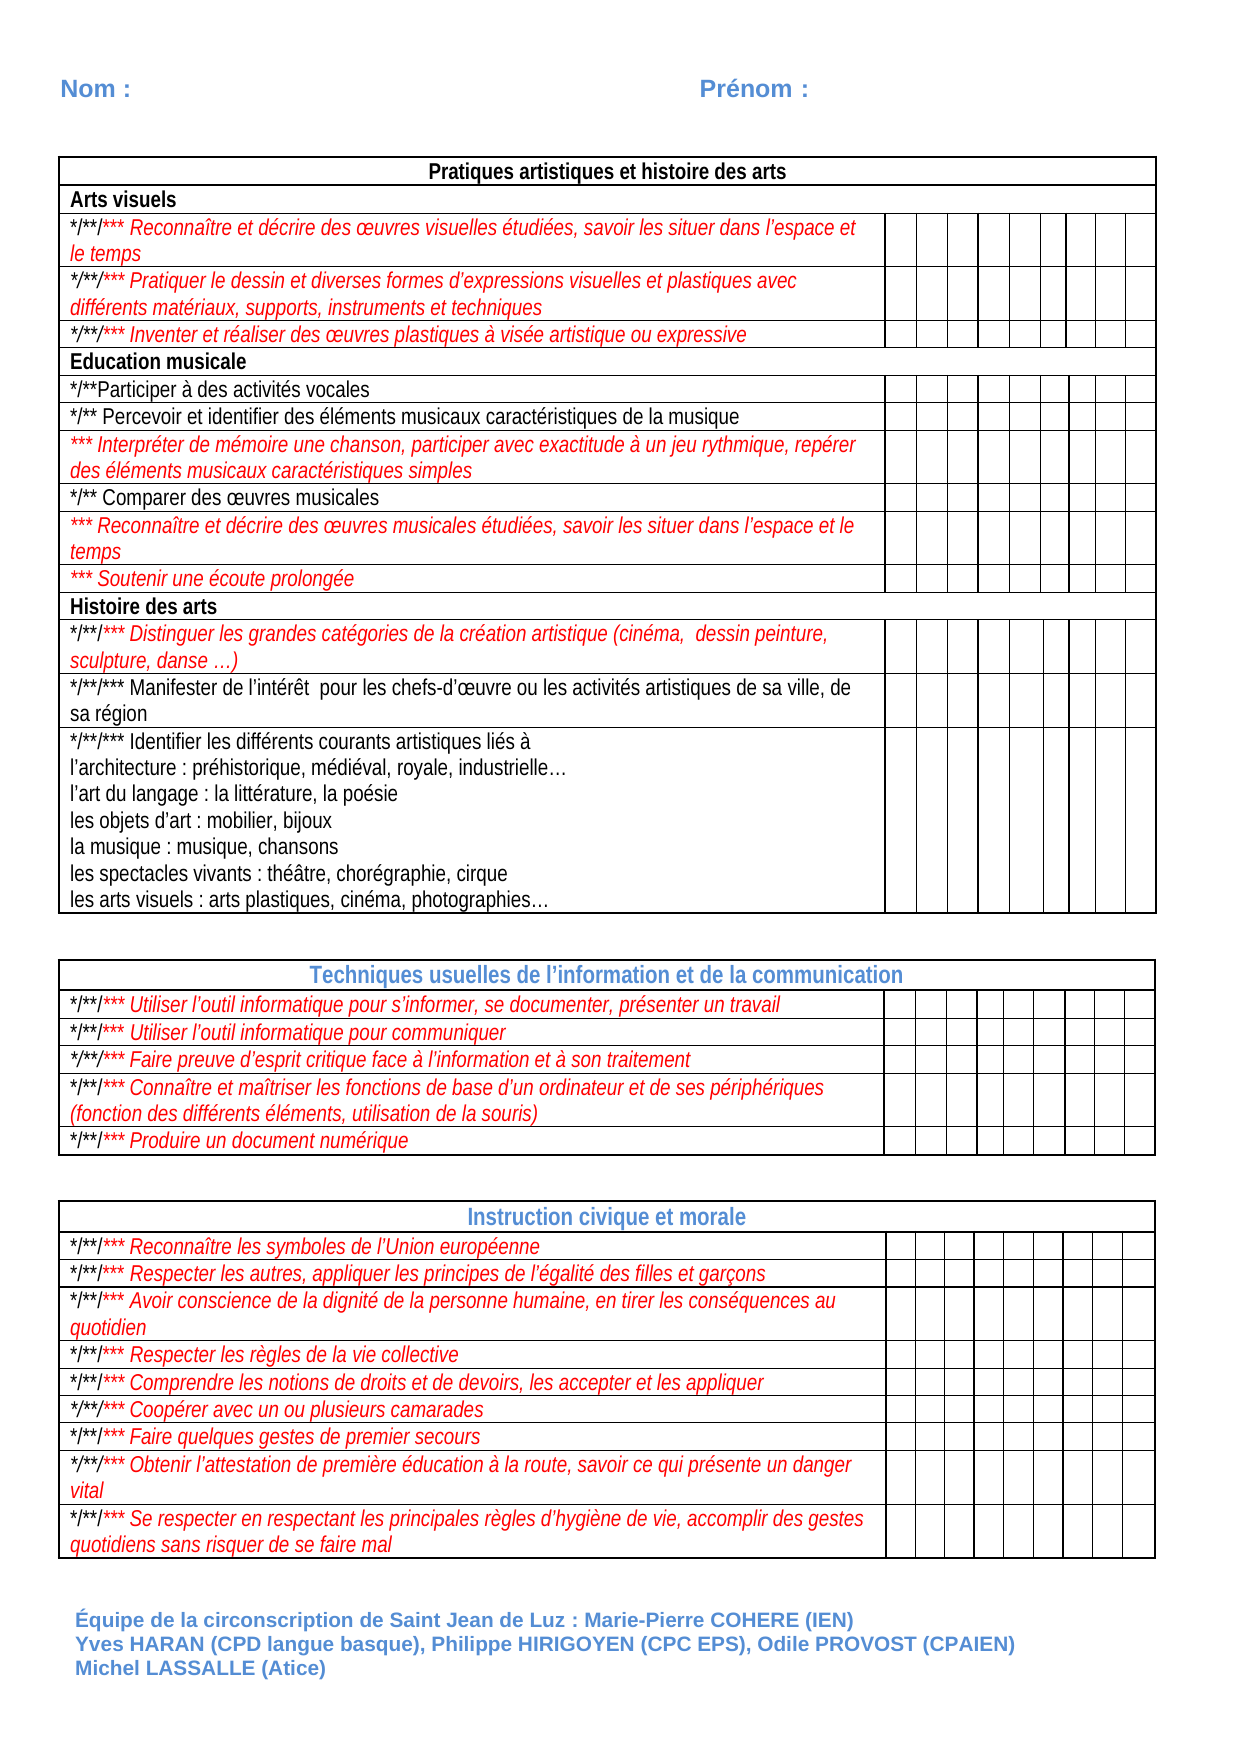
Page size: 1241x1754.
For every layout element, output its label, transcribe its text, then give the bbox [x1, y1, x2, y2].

table_cell [1034, 1341, 1062, 1367]
table_cell [948, 403, 977, 429]
table_cell [1067, 267, 1095, 320]
table_cell [1093, 1260, 1122, 1286]
table_cell [916, 1451, 944, 1503]
table_cell [1041, 431, 1068, 483]
table_cell [886, 484, 916, 511]
table_cell [978, 1046, 1003, 1072]
table_cell [1041, 321, 1065, 347]
table_cell [1123, 1369, 1154, 1395]
table_cell [1123, 1396, 1154, 1422]
table_cell [1093, 1288, 1122, 1340]
table_cell [978, 1127, 1003, 1153]
table_cell [1034, 1019, 1064, 1045]
table_cell [1010, 728, 1043, 912]
table_cell [948, 565, 977, 592]
table_cell [887, 1451, 915, 1503]
table_cell [1096, 674, 1125, 727]
table_cell [1125, 1019, 1154, 1045]
table_cell [917, 214, 947, 266]
table_cell [1034, 1046, 1064, 1072]
table_cell [1004, 1396, 1033, 1422]
table_cell [917, 321, 947, 347]
table_cell [1034, 1288, 1062, 1340]
table_cell [1004, 1369, 1033, 1395]
table_cell [979, 431, 1009, 483]
table_cell [1066, 1046, 1094, 1072]
table_cell [1070, 512, 1095, 564]
table_cell */**/*** Se respecter en respectant les principales règles d’hygiène de vie, accomplir des gestes quotidiens sans risquer de se faire mal [60, 1505, 885, 1557]
table_header Pratiques artistiques et histoire des arts [60, 158, 1155, 184]
table_cell [917, 431, 947, 483]
table_cell [1096, 403, 1125, 429]
table_cell [1123, 1451, 1154, 1503]
table_cell [945, 1451, 973, 1503]
table_cell [1010, 431, 1040, 483]
table_cell [1126, 431, 1155, 483]
table_cell */**/*** Faire quelques gestes de premier secours [60, 1423, 885, 1450]
table_cell [1010, 565, 1040, 592]
table_cell [885, 1019, 915, 1045]
table_cell [975, 1423, 1003, 1450]
table_cell [1125, 1046, 1154, 1072]
table_cell [886, 512, 916, 564]
table_cell [1010, 674, 1043, 727]
table_cell [916, 1019, 946, 1045]
table_cell [1064, 1451, 1092, 1503]
table_cell [1066, 1127, 1094, 1153]
table_cell [917, 376, 947, 402]
table_cell [979, 512, 1009, 564]
table_cell [975, 1451, 1003, 1503]
table_cell [1125, 1127, 1154, 1153]
table_cell [1126, 512, 1155, 564]
table_cell [1070, 376, 1095, 402]
table_cell [948, 512, 977, 564]
table_cell [886, 214, 916, 266]
table_cell [1070, 728, 1095, 912]
table_cell [1096, 728, 1125, 912]
table_cell [917, 728, 947, 912]
table_cell [1010, 267, 1040, 320]
table_cell [916, 1369, 944, 1395]
table_cell [1066, 991, 1094, 1018]
table_cell [948, 620, 977, 673]
table_cell [917, 674, 947, 727]
table_cell */**/*** Pratiquer le dessin et diverses formes d’expressions visuelles et plastiques avec différents matériaux, supports, instruments et techniques [60, 267, 884, 320]
table_cell [948, 728, 977, 912]
table_cell [887, 1288, 915, 1340]
table_cell [975, 1396, 1003, 1422]
table_cell [1034, 991, 1064, 1018]
table_cell [886, 267, 916, 320]
table_cell */**/*** Reconnaître et décrire des œuvres visuelles étudiées, savoir les situer dans l’espace et le temps [60, 214, 884, 266]
table_cell [975, 1288, 1003, 1340]
table_cell [945, 1423, 973, 1450]
table_cell [887, 1505, 915, 1557]
table_cell [1004, 1074, 1033, 1126]
table_cell [1010, 214, 1040, 266]
table_cell [1034, 1260, 1062, 1286]
table_cell [1126, 214, 1155, 266]
table_cell [1041, 565, 1068, 592]
table_cell [945, 1505, 973, 1557]
table_cell [885, 1046, 915, 1072]
table_cell [945, 1369, 973, 1395]
table_cell [887, 1369, 915, 1395]
table_cell [947, 1127, 976, 1153]
table_cell [1126, 376, 1155, 402]
table_cell [945, 1260, 973, 1286]
table_cell [948, 214, 977, 266]
table_cell [1093, 1233, 1122, 1259]
table_cell [1070, 484, 1095, 511]
table_cell [1004, 1505, 1033, 1557]
table_cell [917, 484, 947, 511]
table_cell [1010, 321, 1040, 347]
table_cell [1066, 1019, 1094, 1045]
table_cell [948, 267, 977, 320]
table_cell [979, 267, 1009, 320]
table_cell [1126, 321, 1155, 347]
table_cell */**/*** Respecter les autres, appliquer les principes de l’égalité des filles et garçons [60, 1260, 885, 1286]
table_cell [887, 1341, 915, 1367]
table_cell [1093, 1369, 1122, 1395]
table_cell [1034, 1396, 1062, 1422]
table_cell [916, 1505, 944, 1557]
table_cell [948, 321, 977, 347]
table_cell [1070, 403, 1095, 429]
table_cell [979, 484, 1009, 511]
table_cell [975, 1341, 1003, 1367]
table_cell [885, 991, 915, 1018]
table_cell */** Comparer des œuvres musicales [60, 484, 884, 511]
table_cell [1070, 620, 1095, 673]
table_cell */**/*** Avoir conscience de la dignité de la personne humaine, en tirer les conséquences au quotidien [60, 1288, 885, 1340]
table_cell [948, 674, 977, 727]
table_cell [1004, 1341, 1033, 1367]
table_cell */**/*** Faire preuve d’esprit critique face à l’information et à son traitement [60, 1046, 883, 1072]
table_cell [1004, 1423, 1033, 1450]
table_cell [916, 1423, 944, 1450]
table_cell [1041, 512, 1068, 564]
table_cell [1004, 1127, 1033, 1153]
table_cell [947, 991, 976, 1018]
table_cell */**/*** Distinguer les grandes catégories de la création artistique (cinéma, dessin peinture, sculpture, danse …) [60, 620, 884, 673]
table_cell [1064, 1423, 1092, 1450]
table_cell [979, 620, 1009, 673]
table_cell [886, 620, 916, 673]
table_cell [1123, 1260, 1154, 1286]
table_cell [979, 376, 1009, 402]
table_cell [1064, 1369, 1092, 1395]
table_cell [979, 214, 1009, 266]
table_cell [1044, 728, 1068, 912]
table_cell [1064, 1396, 1092, 1422]
table_cell [1070, 565, 1095, 592]
table_cell [1064, 1233, 1092, 1259]
table_cell [886, 321, 916, 347]
table_cell [1034, 1127, 1064, 1153]
table_cell [886, 431, 916, 483]
table_cell [1004, 1451, 1033, 1503]
table_cell [1034, 1423, 1062, 1450]
table_cell [916, 1396, 944, 1422]
table_cell [1096, 376, 1125, 402]
table_cell [887, 1396, 915, 1422]
table_cell [1070, 431, 1095, 483]
table_cell [1125, 1074, 1154, 1126]
table_cell [1004, 1046, 1033, 1072]
table_cell */**/*** Obtenir l’attestation de première éducation à la route, savoir ce qui présente un danger vital [60, 1451, 885, 1503]
table_cell [1123, 1505, 1154, 1557]
table_cell [1093, 1423, 1122, 1450]
table_cell */**Participer à des activités vocales [60, 376, 884, 402]
table_cell [886, 565, 916, 592]
table_cell */**/*** Utiliser l’outil informatique pour communiquer [60, 1019, 883, 1045]
table_cell [1041, 376, 1068, 402]
table_cell Arts visuels [60, 186, 1155, 212]
table_cell [917, 403, 947, 429]
table_cell [1095, 1046, 1124, 1072]
table_cell [1093, 1505, 1122, 1557]
table_cell */**/*** Identifier les différents courants artistiques liés à l’architecture : préhistorique, médiéval, royale, industrielle… l’art du langage : la littérature, la poésie les objets d’art : mobilier, bijoux la musique : musique, chansons les spectacles vivants : théâtre, chorégraphie, cirque les arts visuels : arts plastiques, cinéma, photographies… [60, 728, 884, 912]
table_cell [978, 1074, 1003, 1126]
table_cell [885, 1074, 915, 1126]
table_cell [1010, 620, 1043, 673]
table_cell [1126, 267, 1155, 320]
table_cell [945, 1288, 973, 1340]
table_cell [1096, 620, 1125, 673]
table_cell [1041, 267, 1065, 320]
table_cell [917, 267, 947, 320]
table_cell [945, 1396, 973, 1422]
table_cell [948, 376, 977, 402]
table_cell [1123, 1423, 1154, 1450]
table_cell */**/*** Manifester de l’intérêt pour les chefs-d’œuvre ou les activités artistiques de sa ville, de sa région [60, 674, 884, 727]
table_cell [975, 1505, 1003, 1557]
table_cell */**/*** Produire un document numérique [60, 1127, 883, 1153]
table_cell [945, 1233, 973, 1259]
table_cell [1064, 1260, 1092, 1286]
table_cell [886, 728, 916, 912]
table_cell [1034, 1451, 1062, 1503]
table_cell [975, 1369, 1003, 1395]
table_cell [1126, 403, 1155, 429]
table_cell [1041, 403, 1068, 429]
table_cell [1004, 991, 1033, 1018]
table_cell [1095, 991, 1124, 1018]
table_cell *** Reconnaître et décrire des œuvres musicales étudiées, savoir les situer dans l’espace et le temps [60, 512, 884, 564]
table_cell [1044, 620, 1068, 673]
table_cell [1096, 565, 1125, 592]
table_cell [979, 403, 1009, 429]
table_cell [916, 1260, 944, 1286]
table_cell */**/*** Inventer et réaliser des œuvres plastiques à visée artistique ou expressive [60, 321, 884, 347]
table_cell [1044, 674, 1068, 727]
table_cell [885, 1127, 915, 1153]
table_cell [1064, 1288, 1092, 1340]
table_cell */**/*** Coopérer avec un ou plusieurs camarades [60, 1396, 885, 1422]
table_header Techniques usuelles de l’information et de la communication [60, 961, 1154, 989]
table_cell [975, 1233, 1003, 1259]
table_cell [1126, 620, 1155, 673]
table_cell [1096, 512, 1125, 564]
table_cell */**/*** Comprendre les notions de droits et de devoirs, les accepter et les appliquer [60, 1369, 885, 1395]
table_cell */**/*** Utiliser l’outil informatique pour s’informer, se documenter, présenter un travail [60, 991, 883, 1018]
table_cell [1096, 321, 1125, 347]
table_cell [916, 1341, 944, 1367]
table_cell [975, 1260, 1003, 1286]
table_cell */**/*** Reconnaître les symboles de l’Union européenne [60, 1233, 885, 1259]
table_header Instruction civique et morale [60, 1202, 1154, 1231]
table_cell [1095, 1019, 1124, 1045]
table_cell [1004, 1233, 1033, 1259]
table_cell [886, 376, 916, 402]
table_cell *** Soutenir une écoute prolongée [60, 565, 884, 592]
table_cell [1010, 512, 1040, 564]
table_cell [1123, 1233, 1154, 1259]
table_cell [1010, 403, 1040, 429]
table_cell [978, 991, 1003, 1018]
table_cell [916, 1233, 944, 1259]
table_cell [948, 431, 977, 483]
table_cell [1126, 674, 1155, 727]
table_cell [947, 1046, 976, 1072]
table_cell [1093, 1341, 1122, 1367]
table_cell [886, 674, 916, 727]
table_cell */** Percevoir et identifier des éléments musicaux caractéristiques de la musique [60, 403, 884, 429]
table_cell [1004, 1288, 1033, 1340]
table_cell [1067, 214, 1095, 266]
table_cell [948, 484, 977, 511]
table_cell [1034, 1233, 1062, 1259]
table_cell [1041, 484, 1068, 511]
table_cell */**/*** Connaître et maîtriser les fonctions de base d’un ordinateur et de ses périphériques (fonction des différents éléments, utilisation de la souris) [60, 1074, 883, 1126]
table_cell [947, 1074, 976, 1126]
table_cell */**/*** Respecter les règles de la vie collective [60, 1341, 885, 1367]
table_cell [978, 1019, 1003, 1045]
table_cell [1096, 267, 1125, 320]
table_cell [916, 1288, 944, 1340]
table_cell [887, 1233, 915, 1259]
table_cell [1126, 484, 1155, 511]
table_cell [1126, 728, 1155, 912]
table_cell [1095, 1127, 1124, 1153]
table_cell [1034, 1074, 1064, 1126]
table_cell [1096, 214, 1125, 266]
table_cell [979, 674, 1009, 727]
table_cell [947, 1019, 976, 1045]
table_cell [1125, 991, 1154, 1018]
table_cell [1095, 1074, 1124, 1126]
table_cell *** Interpréter de mémoire une chanson, participer avec exactitude à un jeu rythmique, repérer des éléments musicaux caractéristiques simples [60, 431, 884, 483]
table_cell [1070, 674, 1095, 727]
table_cell [1010, 484, 1040, 511]
table_cell [916, 1127, 946, 1153]
table_cell [887, 1260, 915, 1286]
table_cell [1004, 1260, 1033, 1286]
table_cell [1067, 321, 1095, 347]
table_cell [917, 512, 947, 564]
table_cell [886, 403, 916, 429]
table_cell [1123, 1288, 1154, 1340]
table_cell [1096, 484, 1125, 511]
table_cell [1093, 1396, 1122, 1422]
table_cell [1041, 214, 1065, 266]
table_cell [1064, 1341, 1092, 1367]
table_cell [917, 565, 947, 592]
table_cell [916, 991, 946, 1018]
table_cell [1066, 1074, 1094, 1126]
table_cell [887, 1423, 915, 1450]
table_cell [1064, 1505, 1092, 1557]
table_cell [1034, 1505, 1062, 1557]
table_cell [1123, 1341, 1154, 1367]
table_cell [1093, 1451, 1122, 1503]
table_cell [979, 565, 1009, 592]
table_cell [917, 620, 947, 673]
table_cell Histoire des arts [60, 593, 1155, 619]
table_cell [916, 1074, 946, 1126]
table_cell [1004, 1019, 1033, 1045]
table_cell [979, 728, 1009, 912]
table_cell [1010, 376, 1040, 402]
table_cell [979, 321, 1009, 347]
table_cell [1034, 1369, 1062, 1395]
table_cell [916, 1046, 946, 1072]
table_cell [1126, 565, 1155, 592]
table_cell [945, 1341, 973, 1367]
table_cell [1096, 431, 1125, 483]
table_cell Education musicale [60, 348, 1155, 375]
